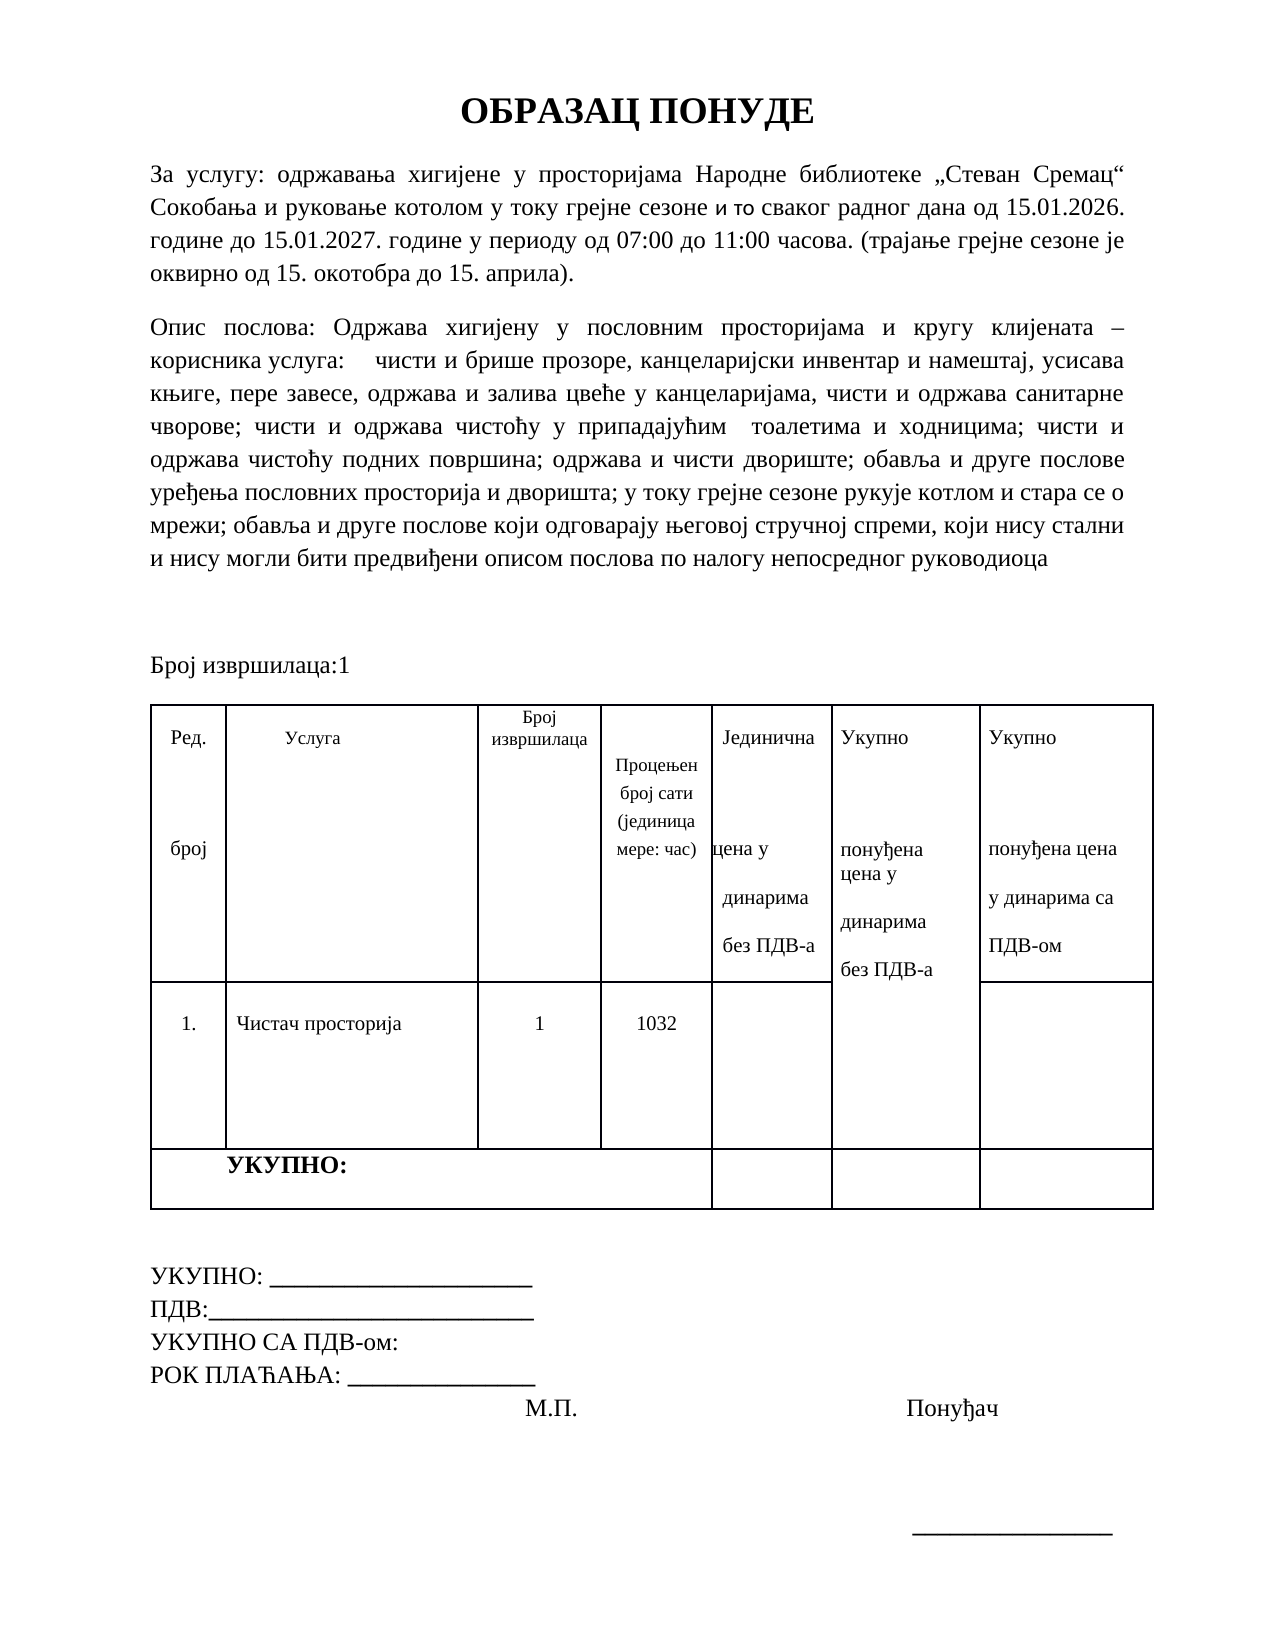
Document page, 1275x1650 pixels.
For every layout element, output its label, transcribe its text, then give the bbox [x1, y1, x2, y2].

table_header Укупно [981, 706, 1152, 749]
table_cell [478, 1150, 601, 1179]
table_cell [152, 1064, 225, 1092]
table_cell [981, 1179, 1152, 1208]
table_cell [602, 957, 711, 981]
table_cell [152, 1179, 226, 1208]
table_cell понуђена цена [981, 749, 1152, 861]
table_cell [227, 909, 477, 933]
table_cell [152, 1150, 226, 1179]
text ОБРАЗАЦ ПОНУДЕ [150, 89, 1125, 132]
table_cell у динарима са [981, 861, 1152, 909]
table_cell понуђена [833, 749, 979, 861]
table_cell Процењен број сати (јединица мере: час) [602, 749, 711, 861]
table_cell [602, 933, 711, 957]
text Број извршилаца:1 [150, 650, 1125, 679]
table_cell [833, 1036, 979, 1064]
table_cell [713, 1179, 831, 1208]
table_cell [152, 957, 225, 981]
table_cell [713, 957, 831, 981]
text ПДВ:__________________________ [150, 1294, 1125, 1323]
table_cell [833, 1092, 979, 1120]
table_cell [479, 1120, 600, 1148]
table_cell [479, 885, 600, 909]
table_header [602, 706, 711, 749]
text ________________ [450, 1509, 1125, 1538]
table_cell [981, 983, 1152, 1036]
text УКУПНО: _____________________ [150, 1261, 1125, 1290]
text За услугу: одржавања хигијене у просторијама Народне библиотеке „Стеван Сремац“ Сокобања и руковање котолом у току грејне сезоне и то сваког радног дана од 15.01.2026. године до 15.01.2027. године у периоду од 07:00 до 11:00 часова. (трајање грејне сезоне је оквирно од 15. окотобра до 15. априла). [150, 159, 1125, 287]
table_cell [479, 1092, 600, 1120]
table_cell [479, 933, 600, 957]
table_cell [713, 1150, 831, 1179]
table_cell [227, 1092, 477, 1120]
table_cell [152, 933, 225, 957]
table_cell [479, 861, 600, 885]
table_cell [981, 1150, 1152, 1179]
table_cell без ПДВ-a [833, 933, 979, 981]
table_cell 1 [479, 983, 600, 1036]
table_cell [713, 1120, 831, 1148]
table_cell 1. [152, 983, 225, 1036]
table_cell [601, 1150, 711, 1179]
table_cell [713, 983, 831, 1036]
table_cell [981, 1092, 1152, 1120]
table_cell [602, 1064, 711, 1092]
table_cell 1032 [602, 983, 711, 1036]
table_cell [479, 957, 600, 981]
table_cell [602, 1092, 711, 1120]
table_cell [227, 861, 477, 885]
table_cell [602, 1036, 711, 1064]
table_cell [227, 957, 477, 981]
table_cell [981, 957, 1152, 981]
table_cell без ПДВ-а [713, 909, 831, 957]
table_cell [226, 1179, 478, 1208]
table_header Јединична [713, 706, 831, 749]
table_cell цена у [713, 749, 831, 861]
table_cell [833, 1120, 979, 1148]
table_cell динарима [833, 885, 979, 933]
table_cell [713, 1036, 831, 1064]
table_cell Чистач просторија [227, 983, 477, 1036]
table_cell [227, 1036, 477, 1064]
table_cell [152, 1092, 225, 1120]
table_header Ред. [152, 706, 225, 749]
table_cell [602, 909, 711, 933]
table_cell [833, 1179, 979, 1208]
table_cell [152, 1036, 225, 1064]
table_header Услуга [227, 706, 477, 749]
table_cell [981, 1036, 1152, 1064]
table_cell [478, 1179, 601, 1208]
text УКУПНО СА ПДВ-ом: [150, 1327, 1125, 1356]
table_cell ПДВ-ом [981, 909, 1152, 957]
table_cell [602, 861, 711, 885]
table_cell [479, 749, 600, 861]
table_cell [713, 1092, 831, 1120]
table_cell [713, 1064, 831, 1092]
table_cell број [152, 749, 225, 861]
text РОК ПЛАЋАЊА: _______________ [150, 1360, 1125, 1389]
table_cell [479, 1064, 600, 1092]
table_cell [602, 1120, 711, 1148]
table_cell [227, 1064, 477, 1092]
table_cell [833, 1150, 979, 1179]
text Опис послова: Одржава хигијену у пословним просторијама и кругу клијената – корисника услуга: чисти и брише прозоре, канцеларијски инвентар и намештај, усисава књиге, пере завесе, одржава и залива цвеће у канцеларијама, чисти и одржава санитарне чворове; чисти и одржава чистоћу у припадајућим тоалетима и ходницима; чисти и одржава чистоћу подних површина; oдржава и чисти двориште; oбавља и друге послове уређења пословних просторија и дворишта; у току грејне сезоне рукује котлом и стара се о мрежи; обавља и друге послове који одговарају његовој стручној спреми, који нису стални и нису могли бити предвиђени описом послова по налогу непосредног руководиоца [150, 312, 1125, 572]
table_cell [833, 1064, 979, 1092]
table_cell [152, 861, 225, 885]
table_cell [152, 1120, 225, 1148]
text М.П. Понуђач [450, 1393, 1125, 1422]
table_cell цена у [833, 861, 979, 885]
table_cell [602, 885, 711, 909]
table_cell [479, 1036, 600, 1064]
table_cell [152, 885, 225, 909]
table_cell [833, 981, 979, 1036]
table_cell [479, 909, 600, 933]
table_cell динарима [713, 861, 831, 909]
table_cell [227, 1120, 477, 1148]
table_cell [152, 909, 225, 933]
table_cell [981, 1064, 1152, 1092]
table_cell [981, 1120, 1152, 1148]
table_cell УКУПНО: [226, 1150, 478, 1179]
table_header Укупно [833, 706, 979, 749]
table_header Број извршилаца [479, 706, 600, 749]
table_cell [227, 885, 477, 909]
table_cell [227, 933, 477, 957]
table_cell [601, 1179, 711, 1208]
table_cell [227, 749, 477, 861]
